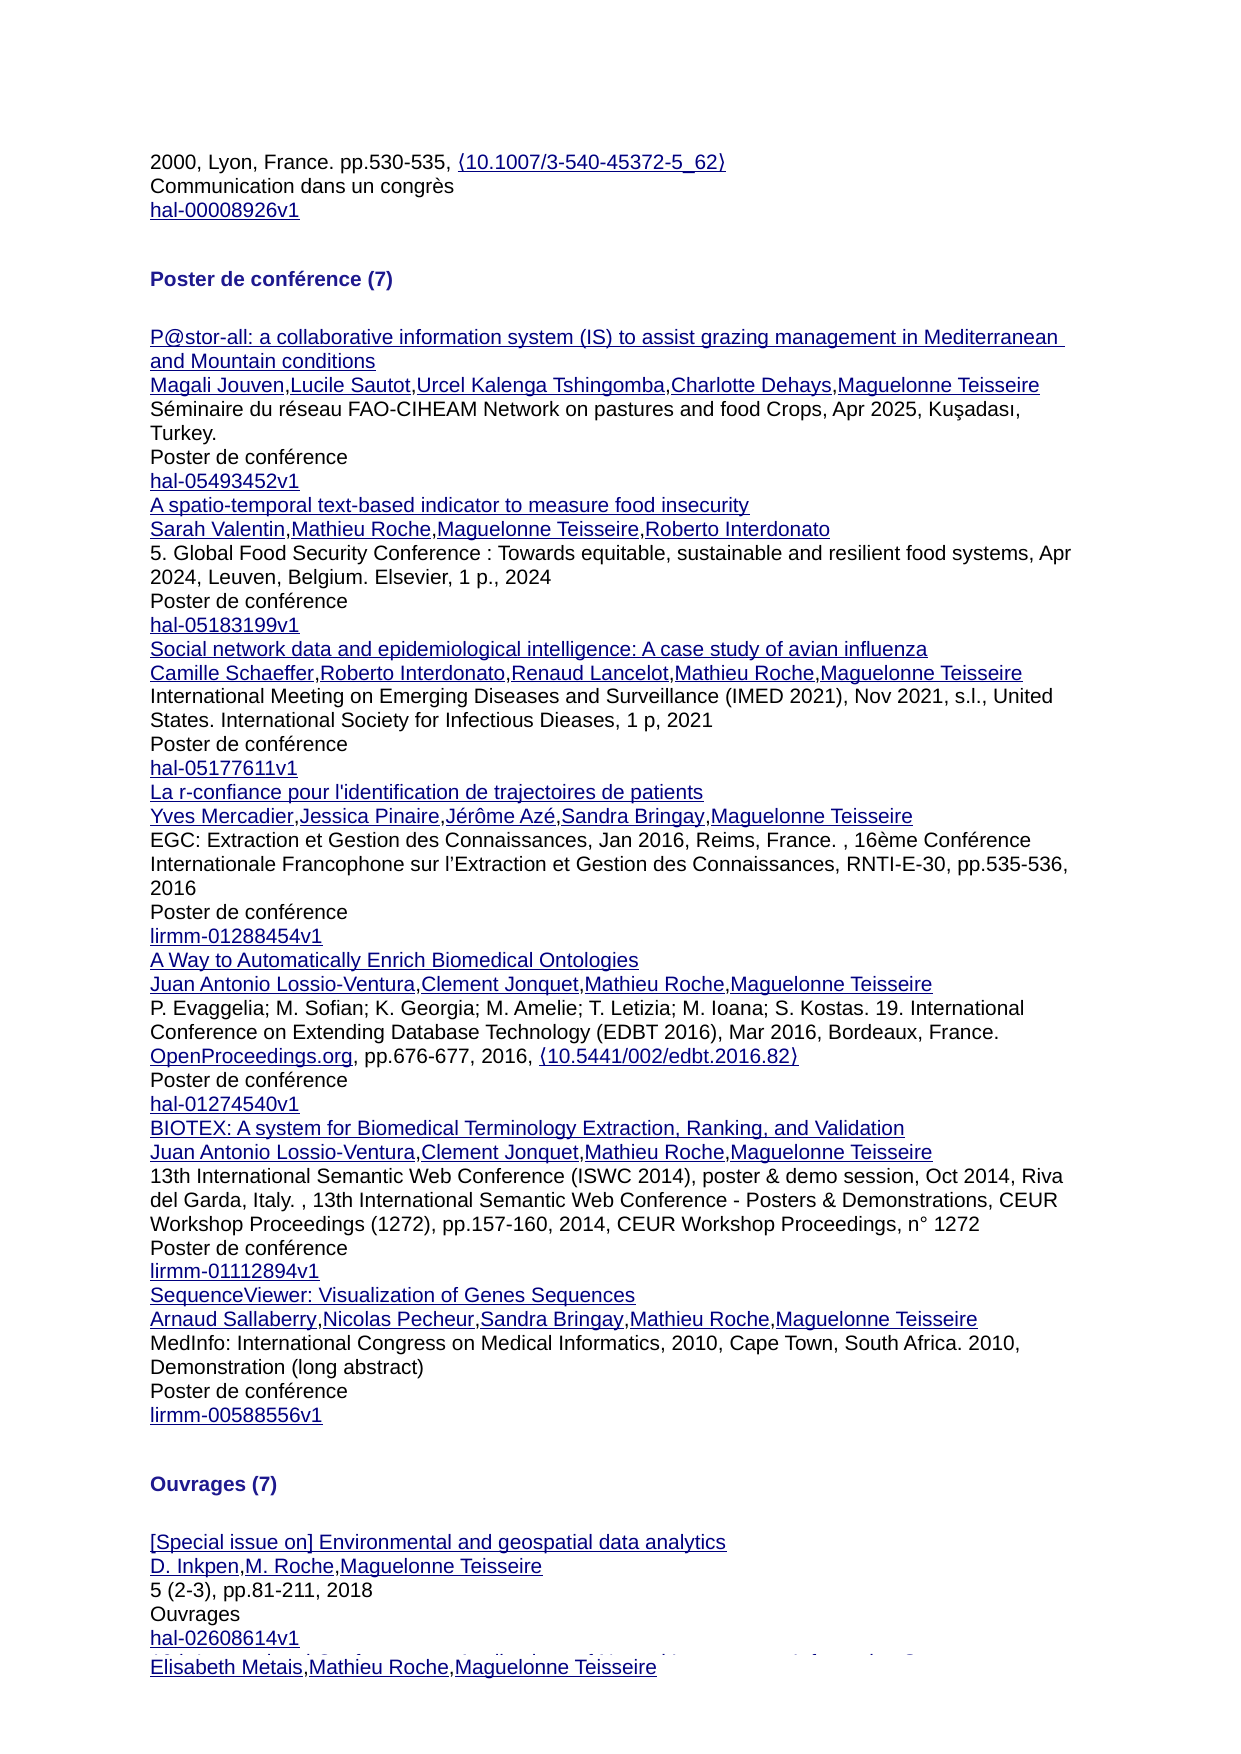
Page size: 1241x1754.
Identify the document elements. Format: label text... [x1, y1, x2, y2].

subtitle Poster de conférence (7) [150, 267, 1090, 291]
table_cell SequenceViewer: Visualization of Genes Sequences Arnaud Sallaberry,Nicolas Pecheur,Sandra Bringay,Mathieu Roche,Maguelonne Teisseire MedInfo: International Congress on Medical Informatics, 2010, Cape Town, South Africa. 2010, Demonstration (long abstract) Poster de conférence lirmm-00588556v1 [150, 1283, 1090, 1427]
subtitle Ouvrages (7) [150, 1472, 1090, 1496]
table_header [Special issue on] Environmental and geospatial data analytics D. Inkpen,M. Roche,Maguelonne Teisseire 5 (2-3), pp.81-211, 2018 Ouvrages hal-02608614v1 [150, 1530, 1090, 1650]
table_cell A spatio-temporal text-based indicator to measure food insecurity Sarah Valentin,Mathieu Roche,Maguelonne Teisseire,Roberto Interdonato 5. Global Food Security Conference : Towards equitable, sustainable and resilient food systems, Apr 2024, Leuven, Belgium. Elsevier, 1 p., 2024 Poster de conférence hal-05183199v1 [150, 493, 1090, 636]
table_cell Social network data and epidemiological intelligence: A case study of avian influenza Camille Schaeffer,Roberto Interdonato,Renaud Lancelot,Mathieu Roche,Maguelonne Teisseire International Meeting on Emerging Diseases and Surveillance (IMED 2021), Nov 2021, s.l., United States. International Society for Infectious Dieases, 1 p, 2021 Poster de conférence hal-05177611v1 [150, 636, 1090, 780]
table_cell 2000, Lyon, France. pp.530-535, ⟨10.1007/3-540-45372-5_62⟩ Communication dans un congrès hal-00008926v1 [150, 150, 1090, 222]
table_cell BIOTEX: A system for Biomedical Terminology Extraction, Ranking, and Validation Juan Antonio Lossio-Ventura,Clement Jonquet,Mathieu Roche,Maguelonne Teisseire 13th International Semantic Web Conference (ISWC 2014), poster & demo session, Oct 2014, Riva del Garda, Italy. , 13th International Semantic Web Conference - Posters & Demonstrations, CEUR Workshop Proceedings (1272), pp.157-160, 2014, CEUR Workshop Proceedings, n° 1272 Poster de conférence lirmm-01112894v1 [150, 1116, 1090, 1283]
table_cell A Way to Automatically Enrich Biomedical Ontologies Juan Antonio Lossio-Ventura,Clement Jonquet,Mathieu Roche,Maguelonne Teisseire P. Evaggelia; M. Sofian; K. Georgia; M. Amelie; T. Letizia; M. Ioana; S. Kostas. 19. International Conference on Extending Database Technology (EDBT 2016), Mar 2016, Bordeaux, France. OpenProceedings.org, pp.676-677, 2016, ⟨10.5441/002/edbt.2016.82⟩ Poster de conférence hal-01274540v1 [150, 948, 1090, 1116]
table_cell 19th International Conference on Applications of Natural Language to Information Systems Elisabeth Metais,Mathieu Roche,Maguelonne Teisseire Lecture Notes in Computer Science. pp.1-159, 2014 Ouvrages hal-01126432v1 [150, 1650, 1090, 1679]
table_header P@stor-all: a collaborative information system (IS) to assist grazing management in Mediterranean and Mountain conditions Magali Jouven,Lucile Sautot,Urcel Kalenga Tshingomba,Charlotte Dehays,Maguelonne Teisseire Séminaire du réseau FAO-CIHEAM Network on pastures and food Crops, Apr 2025, Kuşadası, Turkey. Poster de conférence hal-05493452v1 [150, 325, 1090, 493]
table_cell La r-confiance pour l'identification de trajectoires de patients Yves Mercadier,Jessica Pinaire,Jérôme Azé,Sandra Bringay,Maguelonne Teisseire EGC: Extraction et Gestion des Connaissances, Jan 2016, Reims, France. , 16ème Conférence Internationale Francophone sur l’Extraction et Gestion des Connaissances, RNTI-E-30, pp.535-536, 2016 Poster de conférence lirmm-01288454v1 [150, 780, 1090, 948]
